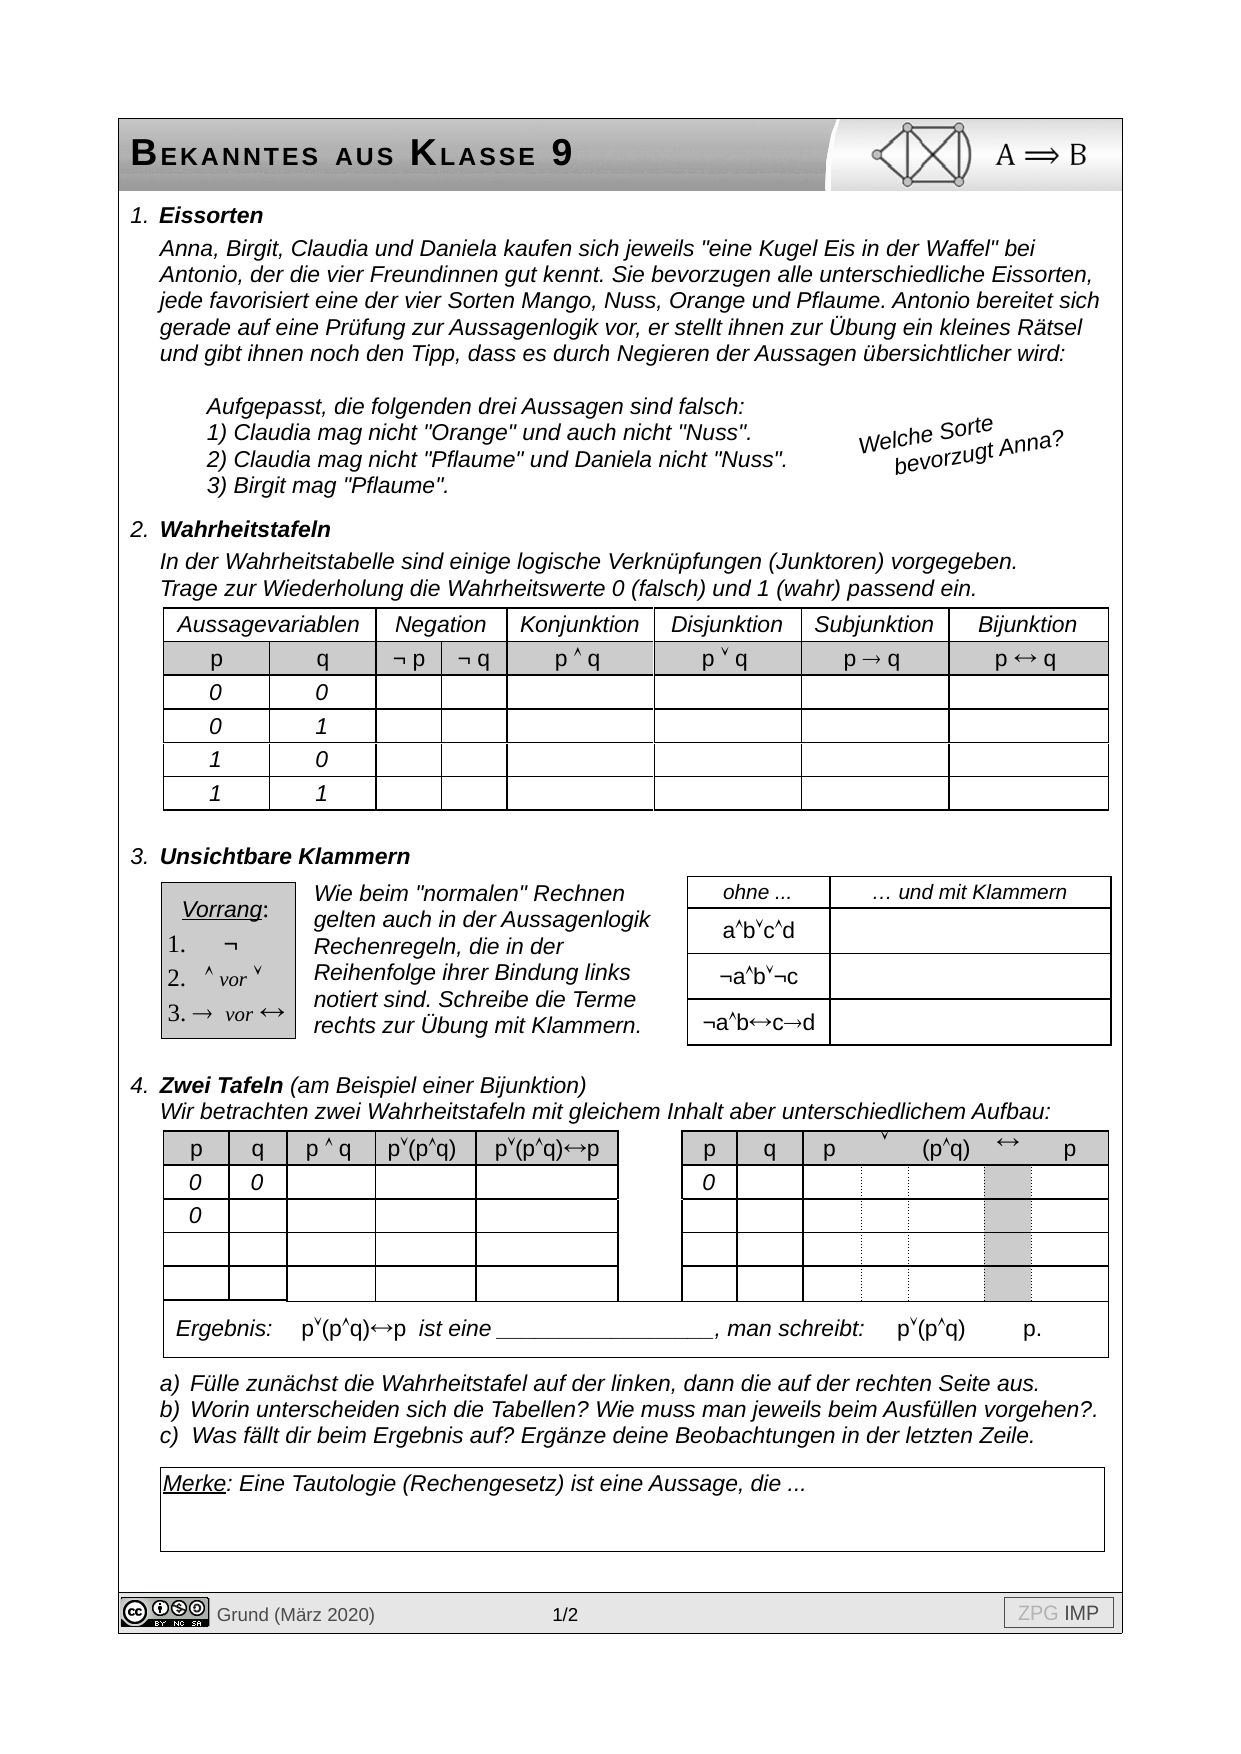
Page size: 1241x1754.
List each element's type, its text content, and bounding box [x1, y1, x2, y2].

table_cell [288, 1233, 375, 1265]
table_header p  q [288, 1132, 375, 1164]
table_cell [377, 710, 441, 742]
table_cell [831, 909, 1110, 953]
table_cell [831, 954, 1110, 998]
table_cell [984, 1267, 1031, 1301]
table_cell [619, 1166, 681, 1199]
table_cell [1031, 1233, 1108, 1265]
table_cell [804, 1200, 861, 1232]
table_cell 1 [270, 710, 375, 742]
table_cell 0 [164, 1200, 228, 1232]
table_cell [950, 744, 1108, 776]
table_header p [683, 1132, 736, 1164]
table_cell [288, 1267, 375, 1301]
table_cell [376, 1233, 475, 1265]
table_cell [683, 1200, 736, 1232]
table_header  [984, 1132, 1031, 1164]
table_cell [442, 710, 506, 742]
table_cell ¬ab¬c [688, 954, 829, 998]
table_cell [984, 1200, 1031, 1232]
table_cell abcd [688, 909, 829, 953]
table_cell ¬ q [442, 642, 506, 674]
table_cell 0 [270, 744, 375, 776]
table_cell p [164, 642, 269, 674]
table_cell [738, 1166, 802, 1198]
table_cell [508, 744, 653, 776]
table_cell [376, 1166, 475, 1198]
table_cell [619, 1267, 681, 1301]
list Wahrheitstafeln [130, 516, 1122, 542]
table_cell p  q [802, 642, 948, 674]
table_cell [950, 777, 1108, 809]
table_cell 0 [164, 676, 269, 708]
table_cell [683, 1233, 736, 1265]
table_header p(pq)p [477, 1132, 617, 1164]
table_cell [477, 1166, 617, 1198]
table_header  [861, 1132, 908, 1164]
table_header Konjunktion [508, 609, 653, 641]
table_cell [230, 1267, 286, 1299]
table_cell [861, 1166, 908, 1198]
table_cell [802, 777, 948, 809]
picture [119, 119, 1122, 1592]
table_cell [802, 710, 948, 742]
table_cell [442, 676, 506, 708]
table_cell [619, 1233, 681, 1267]
table_header ohne ... [688, 877, 829, 907]
picture [120, 1597, 210, 1627]
table_cell [288, 1200, 375, 1232]
table_cell [861, 1233, 908, 1265]
table_cell [1031, 1166, 1108, 1198]
table_header Negation [377, 609, 506, 641]
table_cell [377, 777, 441, 809]
table_header q [230, 1132, 286, 1164]
table_cell [477, 1200, 617, 1232]
table_header Aussagevariablen [164, 609, 375, 641]
table_cell p(pq)p ist eine _________________, man schreibt: p(pq) p. [286, 1302, 1108, 1357]
table_cell 0 [164, 710, 269, 742]
table_header Subjunktion [802, 609, 948, 641]
table_header Wie beim "normalen" Rechnen gelten auch in der Aussagenlogik Rechenregeln, die in der Reihenfolge ihrer Bindung links notiert sind. Schreibe die Terme rechts zur Übung mit Klammern. [305, 876, 687, 1044]
table_cell p  q [950, 642, 1108, 674]
table_header Bijunktion [950, 609, 1108, 641]
table_cell [802, 744, 948, 776]
table_header p [164, 1132, 228, 1164]
table_cell [1031, 1267, 1108, 1301]
table_header p(pq) [376, 1132, 475, 1164]
table_cell [442, 744, 506, 776]
list Merke: Eine Tautologie (Rechengesetz) ist eine Aussage, die ... [161, 1468, 1104, 1551]
table_cell [164, 1233, 228, 1265]
table_cell 1 [270, 777, 375, 809]
table_cell [508, 710, 653, 742]
table_cell [376, 1267, 475, 1301]
table_header p [1031, 1132, 1108, 1164]
table_cell [908, 1267, 984, 1301]
list a) Fülle zunächst die Wahrheitstafel auf der linken, dann die auf der rechten Seite aus. b) Worin unterscheiden sich die Tabellen? Wie muss man jeweils beim Ausfüllen vorgehen?. c) Was fällt dir beim Ergebnis auf? Ergänze deine Beobachtungen in der letzten Zeile. [130, 1370, 1122, 1449]
table_cell [477, 1233, 617, 1265]
list Anna, Birgit, Claudia und Daniela kaufen sich jeweils "eine Kugel Eis in der Waffel" bei Antonio, der die vier Freundinnen gut kennt. Sie bevorzugen alle unterschiedliche Eissorten, jede favorisiert eine der vier Sorten Mango, Nuss, Orange und Pflaume. Antonio bereitet sich gerade auf eine Prüfung zur Aussagenlogik vor, er stellt ihnen zur Übung ein kleines Rätsel und gibt ihnen noch den Tipp, dass es durch Negieren der Aussagen übersichtlicher wird: Aufgepasst, die folgenden drei Aussagen sind falsch: 1) Claudia mag nicht "Orange" und auch nicht "Nuss". 2) Claudia mag nicht "Pflaume" und Daniela nicht "Nuss". 3) Birgit mag "Pflaume". [130, 235, 1122, 498]
table_cell [377, 676, 441, 708]
table_cell 1 [164, 744, 269, 776]
table_cell [655, 744, 801, 776]
table_cell [738, 1200, 802, 1232]
table_cell [442, 777, 506, 809]
table_header q [738, 1132, 802, 1164]
table_cell 0 [683, 1166, 736, 1198]
table_cell [619, 1200, 681, 1233]
table_cell [908, 1166, 984, 1198]
table_cell [655, 676, 801, 708]
table_cell [164, 1267, 228, 1299]
table_cell [950, 710, 1108, 742]
table_cell [1031, 1200, 1108, 1232]
table_cell [508, 676, 653, 708]
table_cell p  q [655, 642, 801, 674]
table_cell q [270, 642, 375, 674]
list Zwei Tafeln (am Beispiel einer Bijunktion) Wir betrachten zwei Wahrheitstafeln mit gleichem Inhalt aber unterschiedlichem Aufbau: [130, 1072, 1122, 1124]
table_cell [230, 1200, 286, 1232]
table_cell ¬abcd [688, 1000, 829, 1044]
table_cell [861, 1267, 908, 1301]
table_cell [802, 676, 948, 708]
table_cell [738, 1233, 802, 1265]
table_cell [655, 777, 801, 809]
table_cell [376, 1200, 475, 1232]
table_header [619, 1130, 681, 1166]
table_cell [908, 1233, 984, 1265]
table_cell [655, 710, 801, 742]
table_cell ¬ p [377, 642, 441, 674]
table_header Disjunktion [655, 609, 801, 641]
list Eissorten [130, 202, 1122, 229]
table_header (pq) [908, 1132, 984, 1164]
table_cell [984, 1233, 1031, 1265]
table_cell 0 [270, 676, 375, 708]
table_cell 0 [230, 1166, 286, 1198]
table_cell p  q [508, 642, 653, 674]
table_cell [377, 744, 441, 776]
table_cell [477, 1267, 617, 1301]
table_cell [908, 1200, 984, 1232]
table_header p [804, 1132, 861, 1164]
table_cell [683, 1267, 736, 1301]
list In der Wahrheitstabelle sind einige logische Verknüpfungen (Junktoren) vorgegeben. Trage zur Wiederholung die Wahrheitswerte 0 (falsch) und 1 (wahr) passend ein. [130, 548, 1122, 601]
table_cell [831, 1000, 1110, 1044]
table_cell [984, 1166, 1031, 1198]
table_cell [804, 1233, 861, 1265]
list Unsichtbare Klammern [130, 843, 1122, 870]
table_cell [804, 1166, 861, 1198]
table_cell [508, 777, 653, 809]
table_cell [804, 1267, 861, 1301]
table_cell [950, 676, 1108, 708]
table_cell Ergebnis: [164, 1301, 286, 1357]
table_cell 0 [164, 1166, 228, 1198]
table_cell 1 [164, 777, 269, 809]
table_cell [738, 1267, 802, 1301]
table_header … und mit Klammern [831, 877, 1110, 907]
table_cell [861, 1200, 908, 1232]
table_cell [230, 1233, 286, 1265]
table_cell [288, 1166, 375, 1198]
